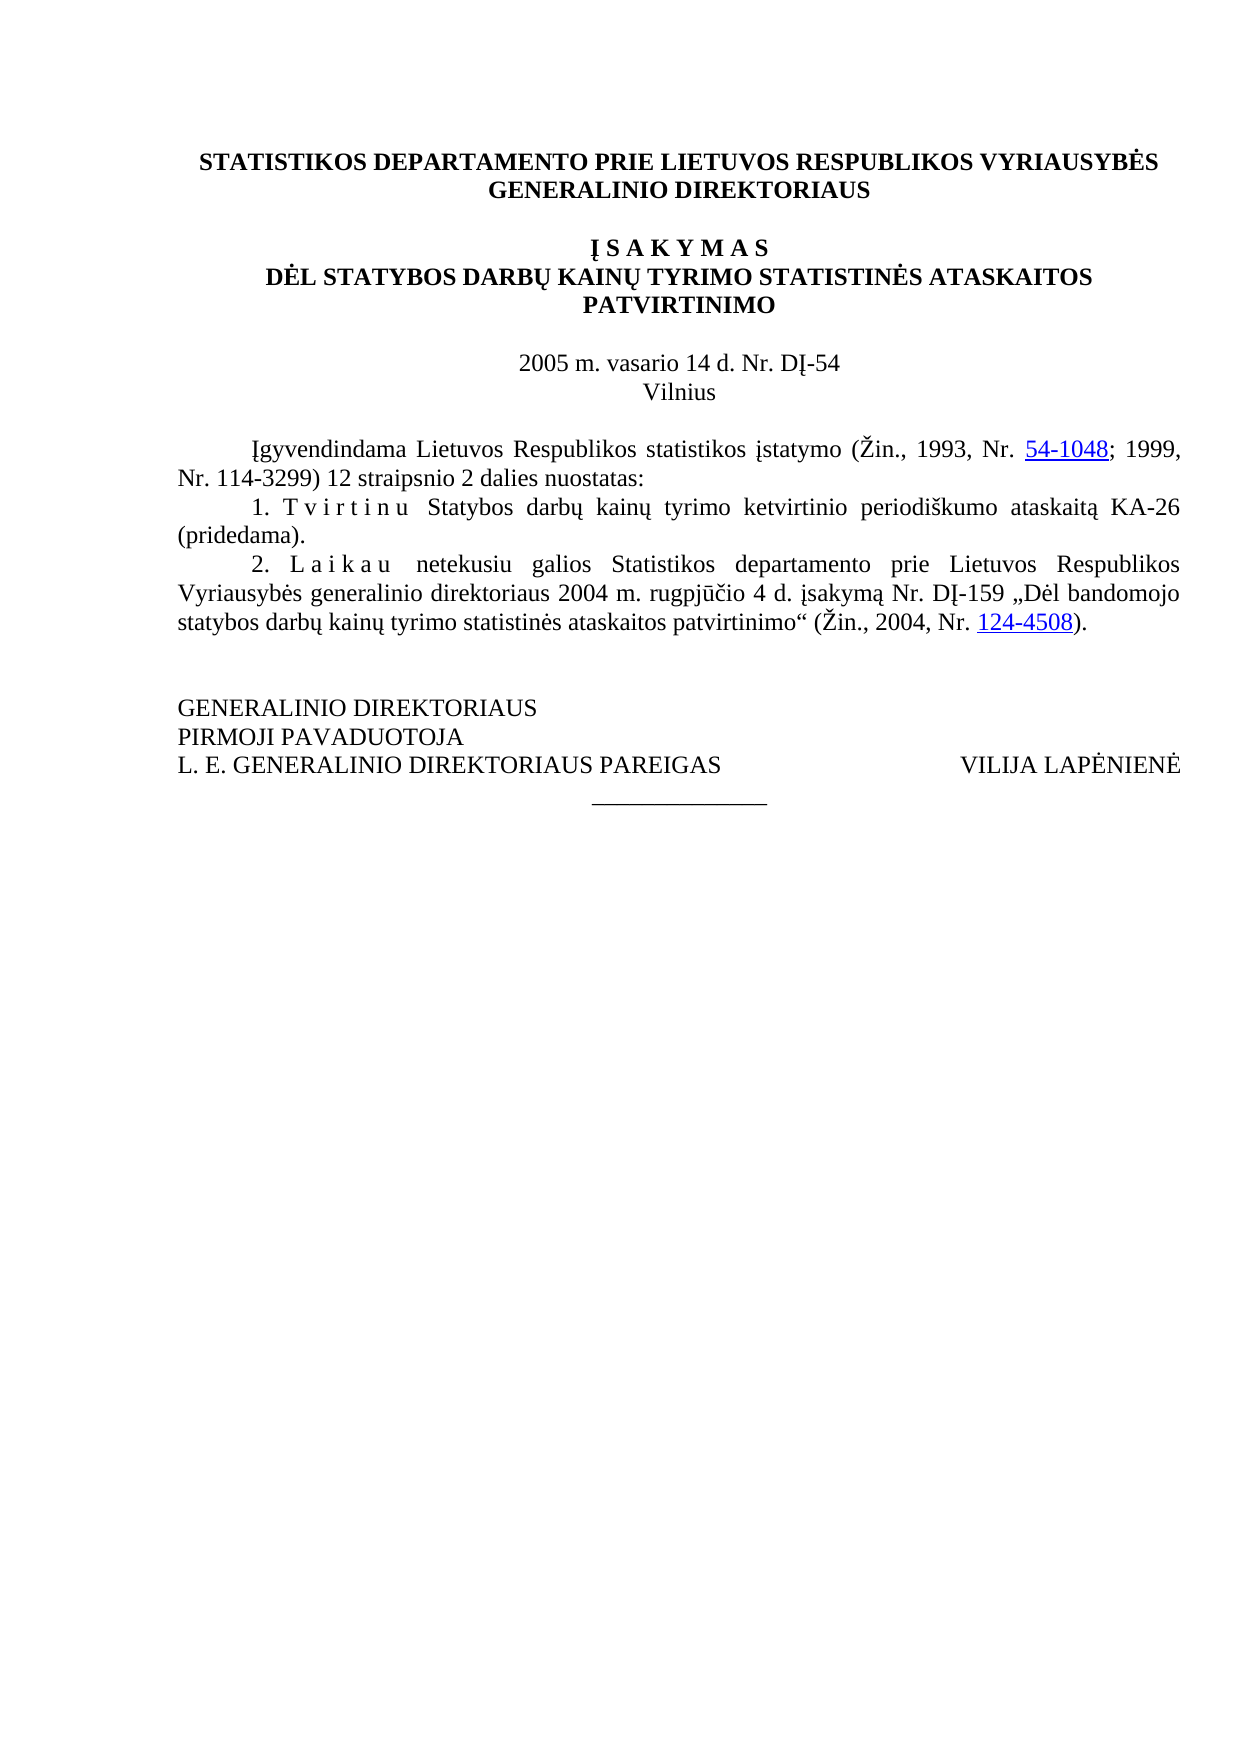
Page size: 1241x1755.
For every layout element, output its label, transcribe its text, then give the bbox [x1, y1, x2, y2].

text ______________ [177, 779, 1181, 808]
text STATISTIKOS DEPARTAMENTO PRIE LIETUVOS RESPUBLIKOS VYRIAUSYBĖS GENERALINIO DIREKTORIAUS [177, 147, 1181, 204]
text Įgyvendindama Lietuvos Respublikos statistikos įstatymo (Žin., 1993, Nr. 54-1048; 1999, Nr. 114-3299) 12 straipsnio 2 dalies nuostatas: [177, 434, 1181, 492]
text 2. Laikau netekusiu galios Statistikos departamento prie Lietuvos Respublikos Vyriausybės generalinio direktoriaus 2004 m. rugpjūčio 4 d. įsakymą Nr. DĮ-159 „Dėl bandomojo statybos darbų kainų tyrimo statistinės ataskaitos patvirtinimo“ (Žin., 2004, Nr. 124-4508). [177, 549, 1181, 636]
text Generalinio direktoriaus [177, 693, 1181, 722]
text 2005 m. vasario 14 d. Nr. DĮ-54 [177, 348, 1181, 377]
text Vilnius [177, 377, 1181, 406]
text 1. Tvirtinu Statybos darbų kainų tyrimo ketvirtinio periodiškumo ataskaitą KA-26 (pridedama). [177, 492, 1181, 549]
text pirmoji pavaduotoja [177, 722, 1181, 751]
text DĖL STATYBOS DARBŲ KAINŲ TYRIMO STATISTINĖS ATASKAITOS PATVIRTINIMO [177, 262, 1181, 319]
text Į S A K Y M A S [177, 233, 1181, 262]
text l. e. generalinio direktoriaus pareigas Vilija Lapėnienė [177, 751, 1181, 779]
